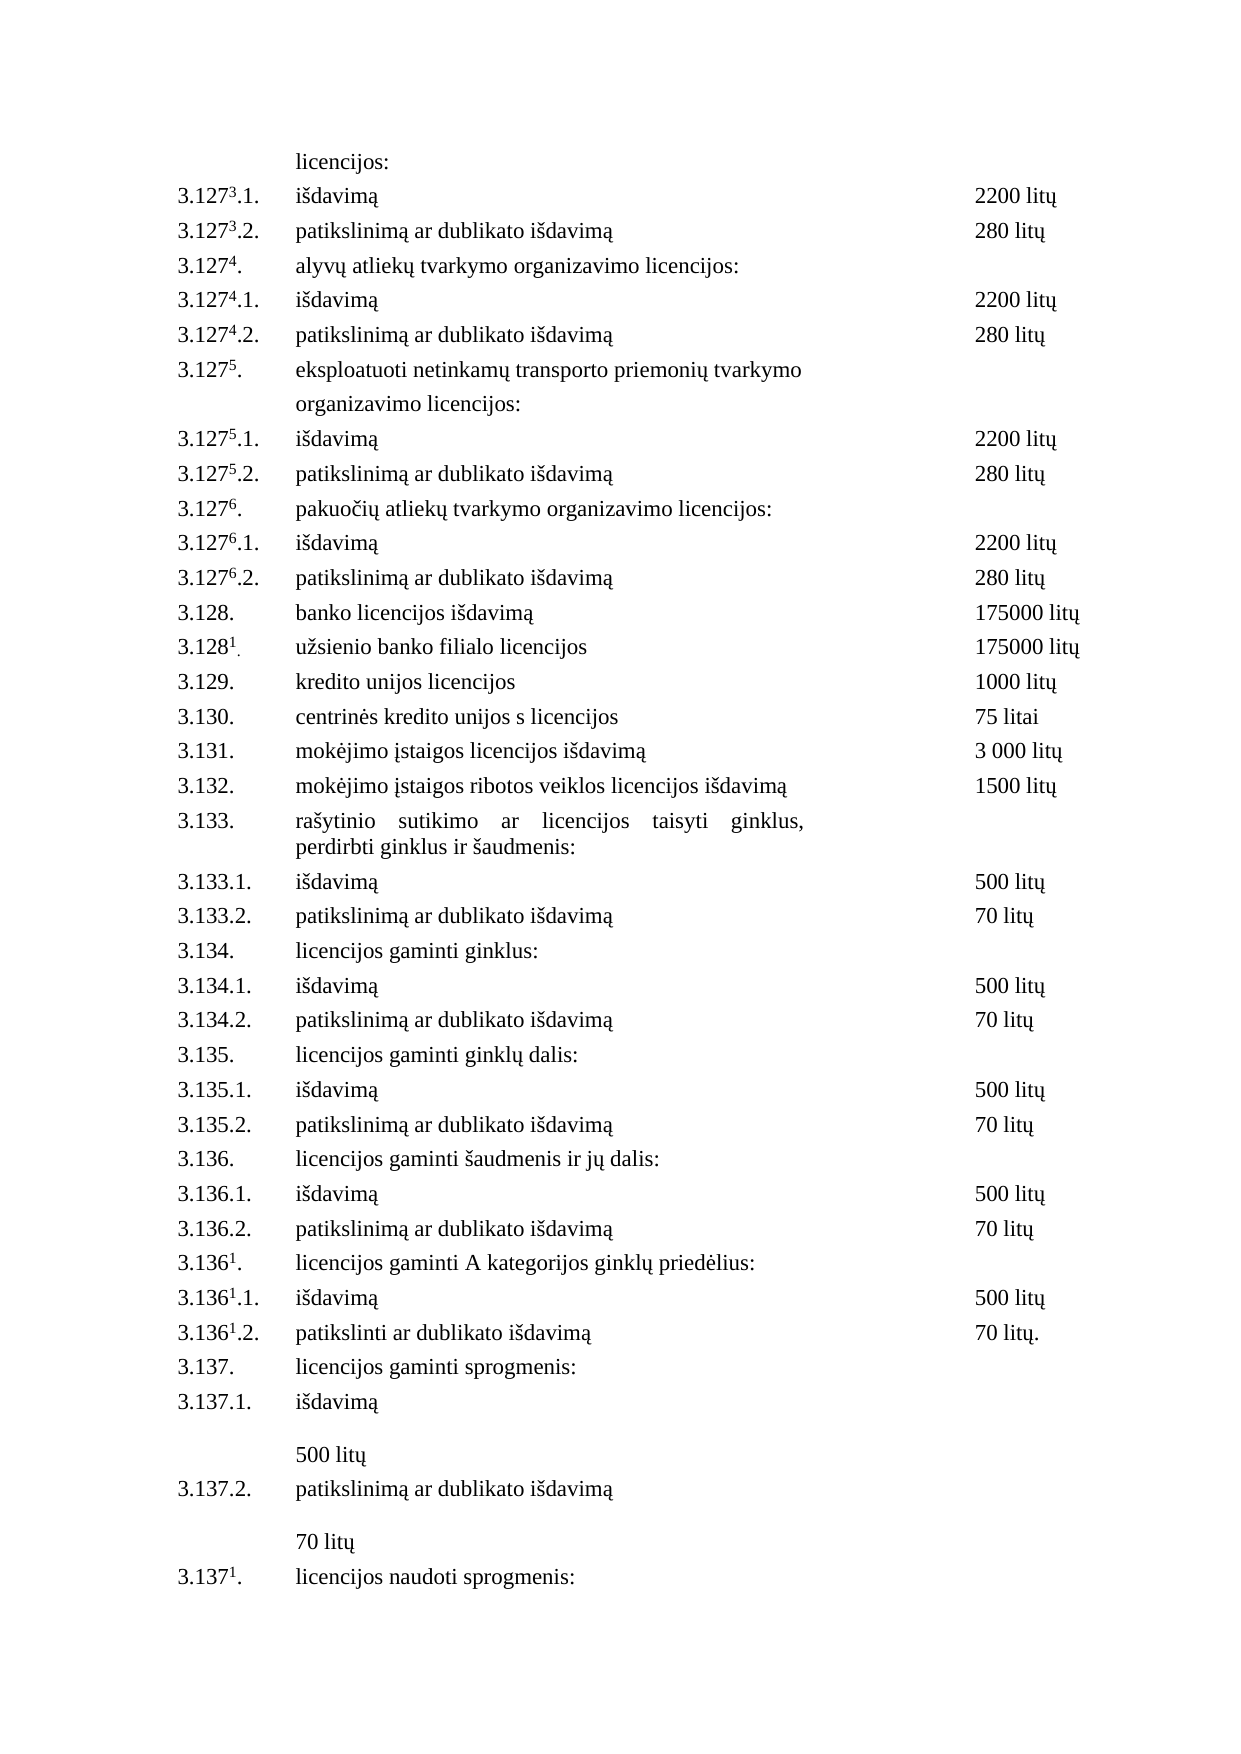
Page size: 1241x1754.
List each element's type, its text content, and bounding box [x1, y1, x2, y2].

text licencijos: [177, 148, 1122, 174]
text 3.1276.2. patikslinimą ar dublikato išdavimą 280 litų [177, 564, 1122, 590]
text 3.130. centrinės kredito unijos s licencijos 75 litai [177, 703, 1122, 729]
text 3.1361. licencijos gaminti A kategorijos ginklų priedėlius: [177, 1249, 1122, 1276]
text 3.1371. licencijos naudoti sprogmenis: [177, 1563, 930, 1589]
text 3.134.2. patikslinimą ar dublikato išdavimą 70 litų [177, 1007, 1122, 1033]
text 3.1273.2. patikslinimą ar dublikato išdavimą 280 litų [177, 217, 1122, 243]
text 3.131. mokėjimo įstaigos licencijos išdavimą 3 000 litų [177, 737, 1122, 764]
text 3.1361.1. išdavimą 500 litų [177, 1284, 1122, 1310]
text 3.132. mokėjimo įstaigos ribotos veiklos licencijos išdavimą 1500 litų [177, 772, 1122, 798]
text 3.135. licencijos gaminti ginklų dalis: [177, 1041, 1122, 1068]
text 3.1274.1. išdavimą 2200 litų [177, 286, 1122, 313]
text 3.136.1. išdavimą 500 litų [177, 1180, 1122, 1206]
text 3.133.2. patikslinimą ar dublikato išdavimą 70 litų [177, 902, 1122, 929]
text 3.136. licencijos gaminti šaudmenis ir jų dalis: [177, 1145, 1122, 1172]
text 3.135.2. patikslinimą ar dublikato išdavimą 70 litų [177, 1111, 1122, 1137]
text 3.1273.1. išdavimą 2200 litų [177, 182, 1122, 209]
text 3.137.2. patikslinimą ar dublikato išdavimą 70 litų [177, 1476, 930, 1554]
text 3.136.2. patikslinimą ar dublikato išdavimą 70 litų [177, 1215, 1122, 1241]
text 3.1281. užsienio banko filialo licencijos 175000 litų [177, 633, 1122, 660]
text 3.137. licencijos gaminti sprogmenis: [177, 1353, 930, 1380]
text 3.133. rašytinio sutikimo ar licencijos taisyti ginklus, perdirbti ginklus ir šaudmenis: [177, 807, 827, 859]
text 3.1276. pakuočių atliekų tvarkymo organizavimo licencijos: [177, 494, 1122, 521]
text 3.1275. eksploatuoti netinkamų transporto priemonių tvarkymo [177, 356, 1122, 382]
text 3.1274.2. patikslinimą ar dublikato išdavimą 280 litų [177, 321, 1122, 347]
text 3.1361.2. patikslinti ar dublikato išdavimą 70 litų. [177, 1319, 1122, 1345]
text 3.134.1. išdavimą 500 litų [177, 972, 1122, 998]
text 3.1275.1. išdavimą 2200 litų [177, 425, 1122, 452]
text 3.134. licencijos gaminti ginklus: [177, 937, 1122, 963]
text 3.133.1. išdavimą 500 litų [177, 868, 1122, 894]
text 3.128. banko licencijos išdavimą 175000 litų [177, 599, 1122, 625]
text 3.1275.2. patikslinimą ar dublikato išdavimą 280 litų [177, 460, 1122, 486]
text 3.1274. alyvų atliekų tvarkymo organizavimo licencijos: [177, 252, 1122, 278]
text 3.129. kredito unijos licencijos 1000 litų [177, 668, 1122, 694]
text 3.137.1. išdavimą 500 litų [177, 1388, 930, 1467]
text 3.1276.1. išdavimą 2200 litų [177, 529, 1122, 556]
text 3.135.1. išdavimą 500 litų [177, 1076, 1122, 1102]
text organizavimo licencijos: [177, 391, 1122, 417]
